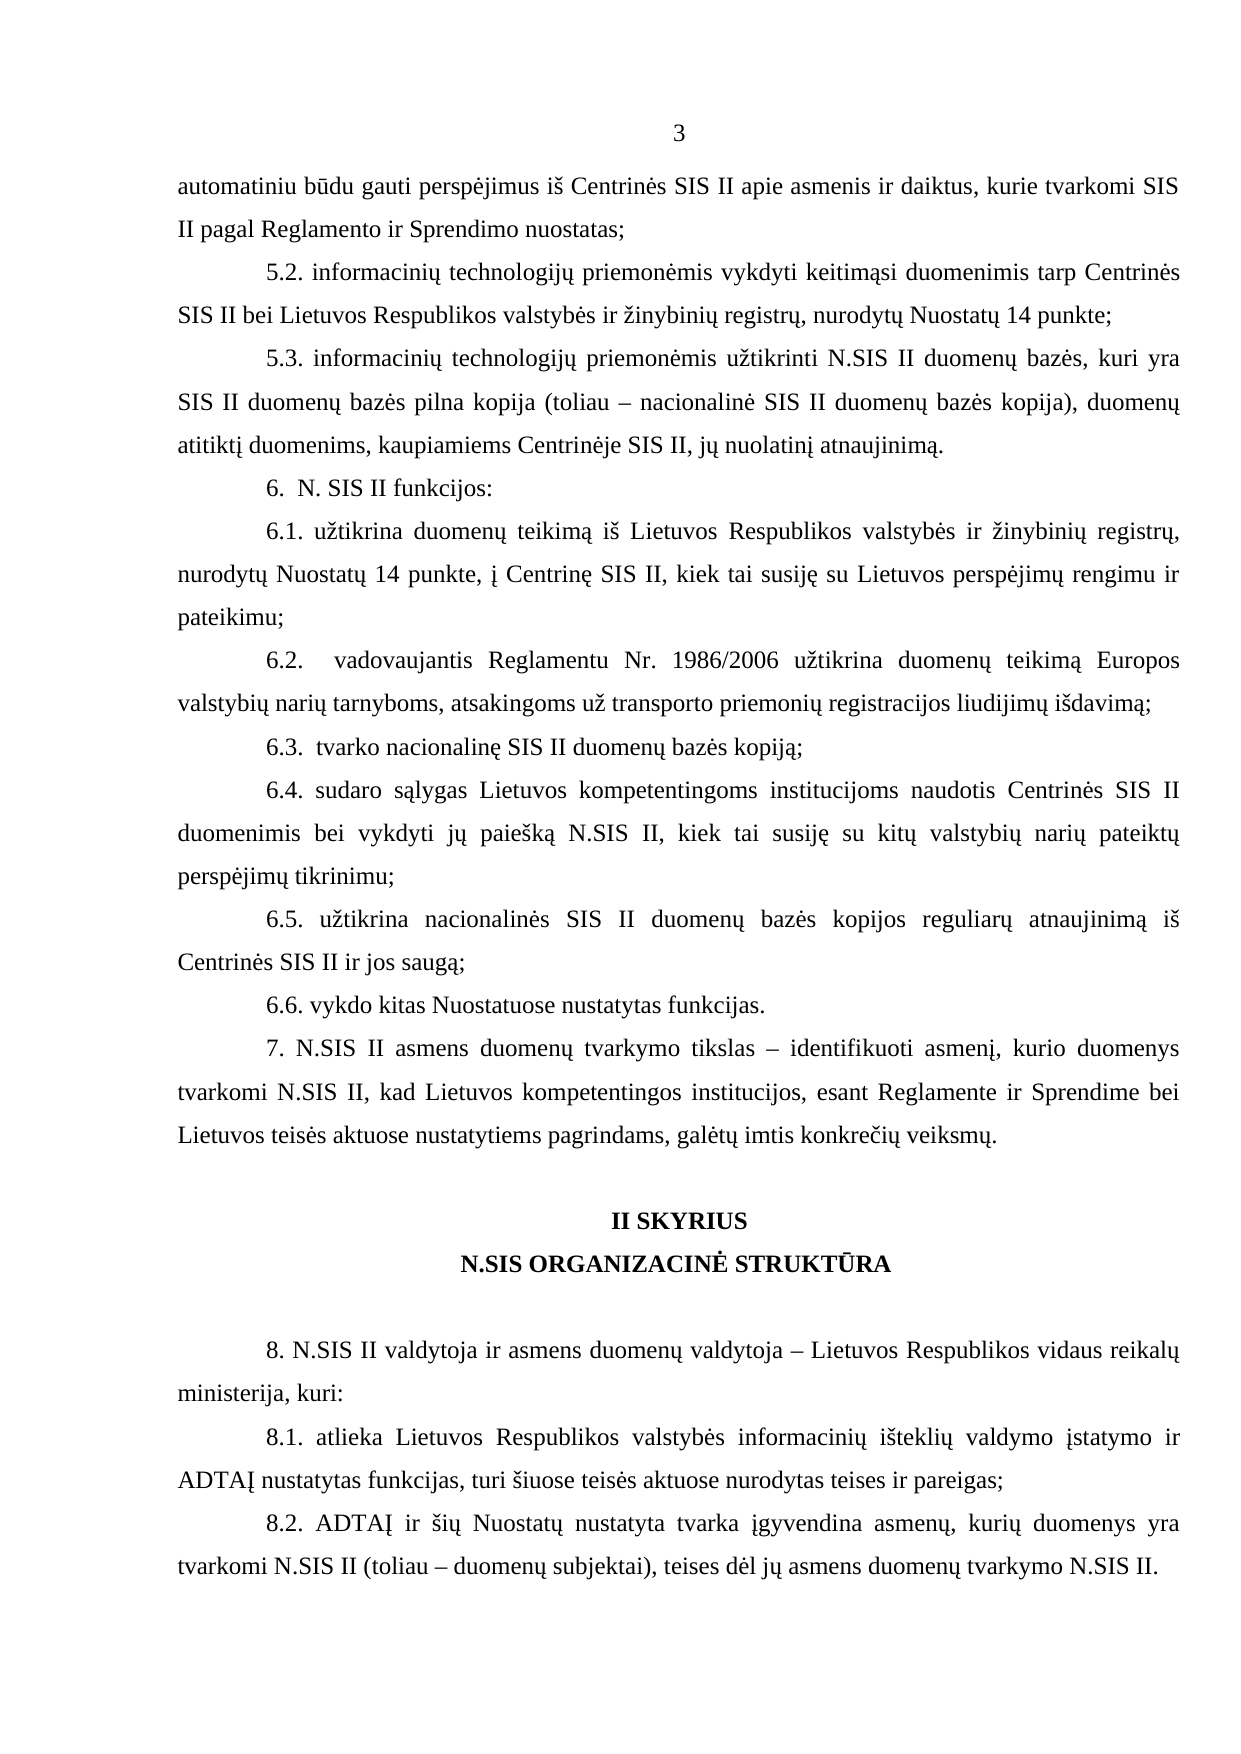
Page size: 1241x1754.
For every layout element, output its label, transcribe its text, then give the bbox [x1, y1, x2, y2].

text 6.6. vykdo kitas Nuostatuose nustatytas funkcijas. [177, 990, 1181, 1019]
text 8.1. atlieka Lietuvos Respublikos valstybės informacinių išteklių valdymo įstatymo ir ADTAĮ nustatytas funkcijas, turi šiuose teisės aktuose nurodytas teises ir pareigas; [177, 1422, 1181, 1493]
text N.SIS ORGANIZACINĖ STRUKTŪRA [177, 1249, 1181, 1278]
text 6.4. sudaro sąlygas Lietuvos kompetentingoms institucijoms naudotis Centrinės SIS II duomenimis bei vykdyti jų paiešką N.SIS II, kiek tai susiję su kitų valstybių narių pateiktų perspėjimų tikrinimu; [177, 775, 1181, 890]
text 6.2. vadovaujantis Reglamentu Nr. 1986/2006 užtikrina duomenų teikimą Europos valstybių narių tarnyboms, atsakingoms už transporto priemonių registracijos liudijimų išdavimą; [177, 645, 1181, 717]
text 5.3. informacinių technologijų priemonėmis užtikrinti N.SIS II duomenų bazės, kuri yra SIS II duomenų bazės pilna kopija (toliau – nacionalinė SIS II duomenų bazės kopija), duomenų atitiktį duomenims, kaupiamiems Centrinėje SIS II, jų nuolatinį atnaujinimą. [177, 343, 1181, 458]
text 6.3. tvarko nacionalinę SIS II duomenų bazės kopiją; [177, 732, 1181, 760]
text 6.5. užtikrina nacionalinės SIS II duomenų bazės kopijos reguliarų atnaujinimą iš Centrinės SIS II ir jos saugą; [177, 904, 1181, 976]
text 8. N.SIS II valdytoja ir asmens duomenų valdytoja – Lietuvos Respublikos vidaus reikalų ministerija, kuri: [177, 1335, 1181, 1407]
text 8.2. ADTAĮ ir šių Nuostatų nustatyta tvarka įgyvendina asmenų, kurių duomenys yra tvarkomi N.SIS II (toliau – duomenų subjektai), teises dėl jų asmens duomenų tvarkymo N.SIS II. [177, 1508, 1181, 1580]
text 6. N. SIS II funkcijos: [177, 473, 1181, 502]
text 7. N.SIS II asmens duomenų tvarkymo tikslas – identifikuoti asmenį, kurio duomenys tvarkomi N.SIS II, kad Lietuvos kompetentingos institucijos, esant Reglamente ir Sprendime bei Lietuvos teisės aktuose nustatytiems pagrindams, galėtų imtis konkrečių veiksmų. [177, 1033, 1181, 1148]
text automatiniu būdu gauti perspėjimus iš Centrinės SIS II apie asmenis ir daiktus, kurie tvarkomi SIS II pagal Reglamento ir Sprendimo nuostatas; [177, 171, 1181, 243]
text 6.1. užtikrina duomenų teikimą iš Lietuvos Respublikos valstybės ir žinybinių registrų, nurodytų Nuostatų 14 punkte, į Centrinę SIS II, kiek tai susiję su Lietuvos perspėjimų rengimu ir pateikimu; [177, 516, 1181, 631]
text II SKYRIUS [177, 1206, 1181, 1235]
text 5.2. informacinių technologijų priemonėmis vykdyti keitimąsi duomenimis tarp Centrinės SIS II bei Lietuvos Respublikos valstybės ir žinybinių registrų, nurodytų Nuostatų 14 punkte; [177, 257, 1181, 329]
